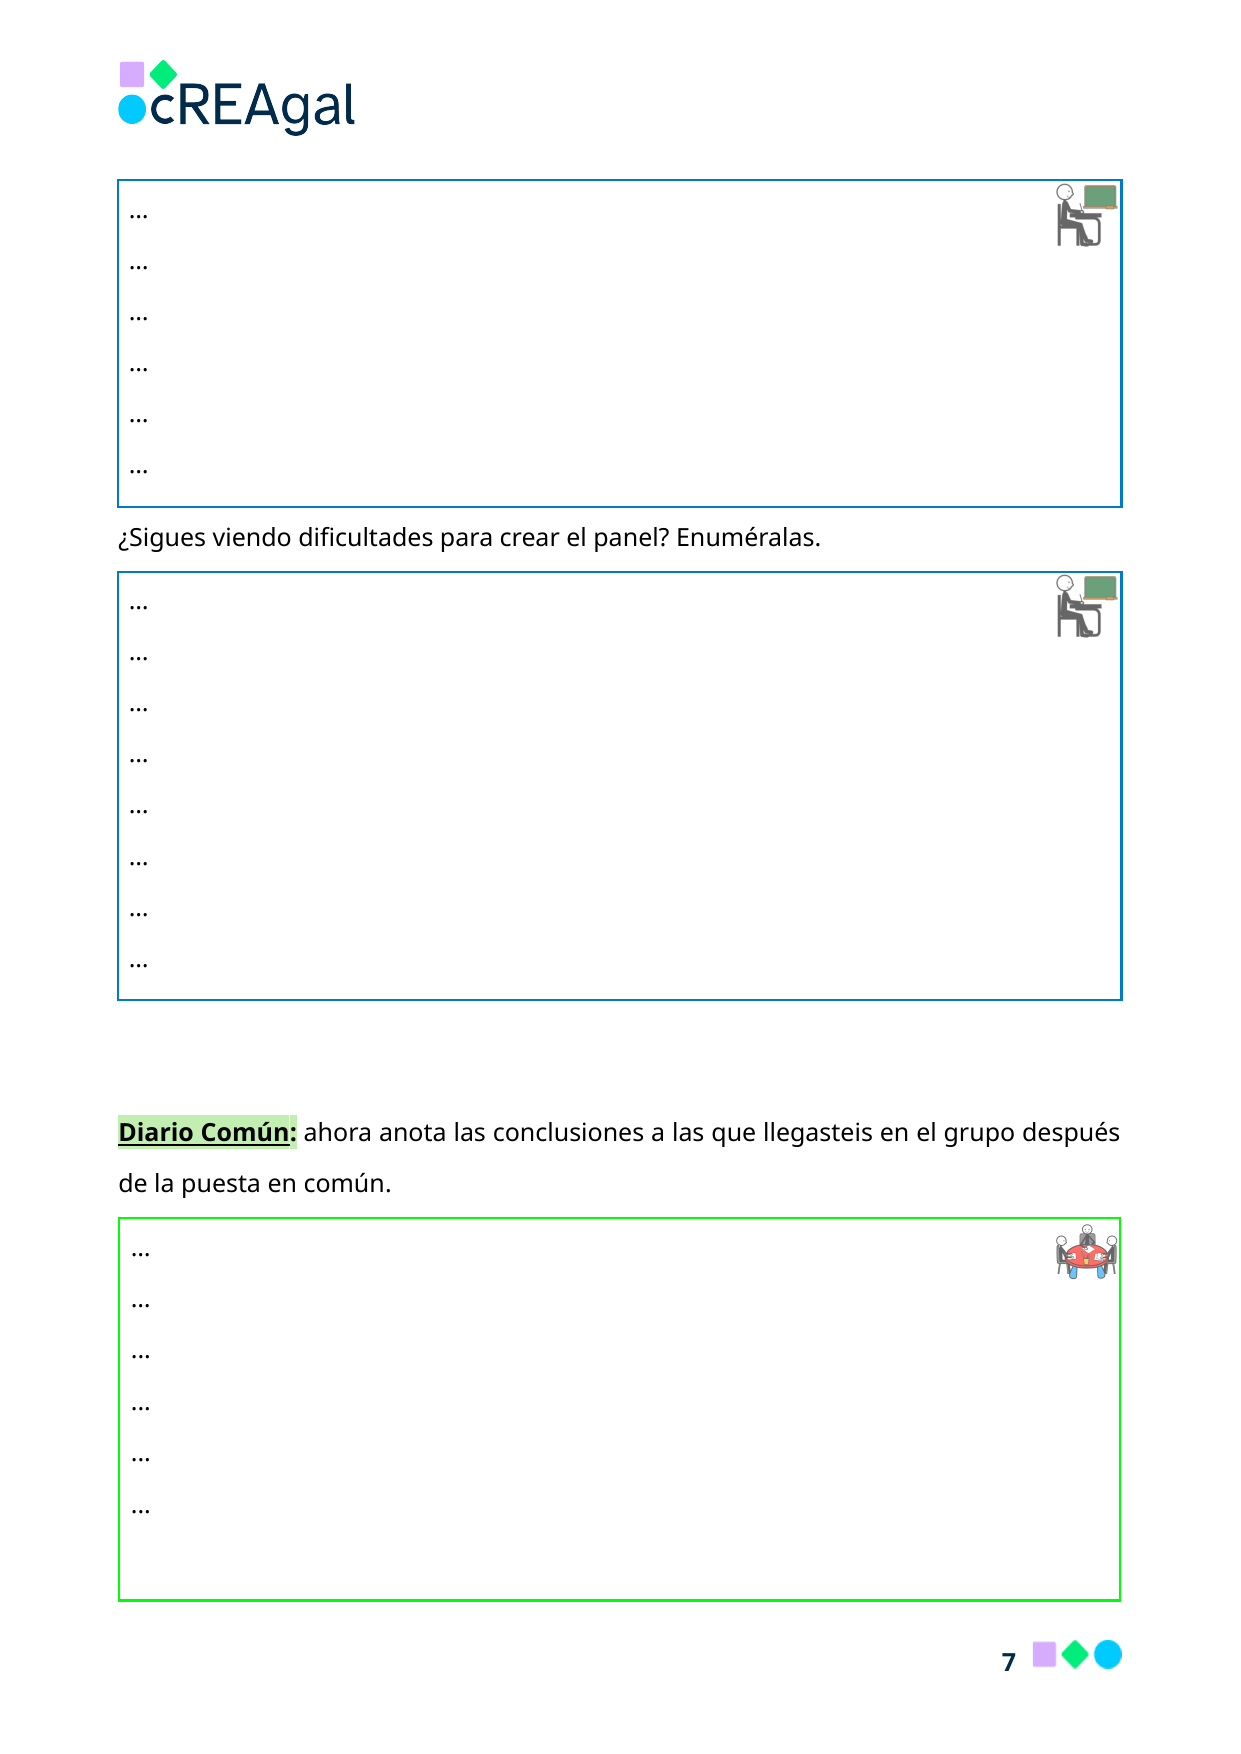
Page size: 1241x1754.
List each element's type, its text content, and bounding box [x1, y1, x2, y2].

text Diario Común: ahora anota las conclusiones a las que llegasteis en el grupo después de la puesta en común. [118, 1115, 1122, 1200]
picture [1032, 1640, 1105, 1669]
table_header … … ... ... ... ... [120, 1219, 1119, 1599]
picture [118, 60, 355, 136]
table_header … … … … … … … … [119, 573, 1120, 999]
picture [1111, 1657, 1122, 1669]
list ¿Sigues viendo dificultades para crear el panel? Enuméralas. [118, 519, 1122, 553]
picture [1112, 1640, 1122, 1651]
table_header … … … … … … [119, 181, 1120, 506]
